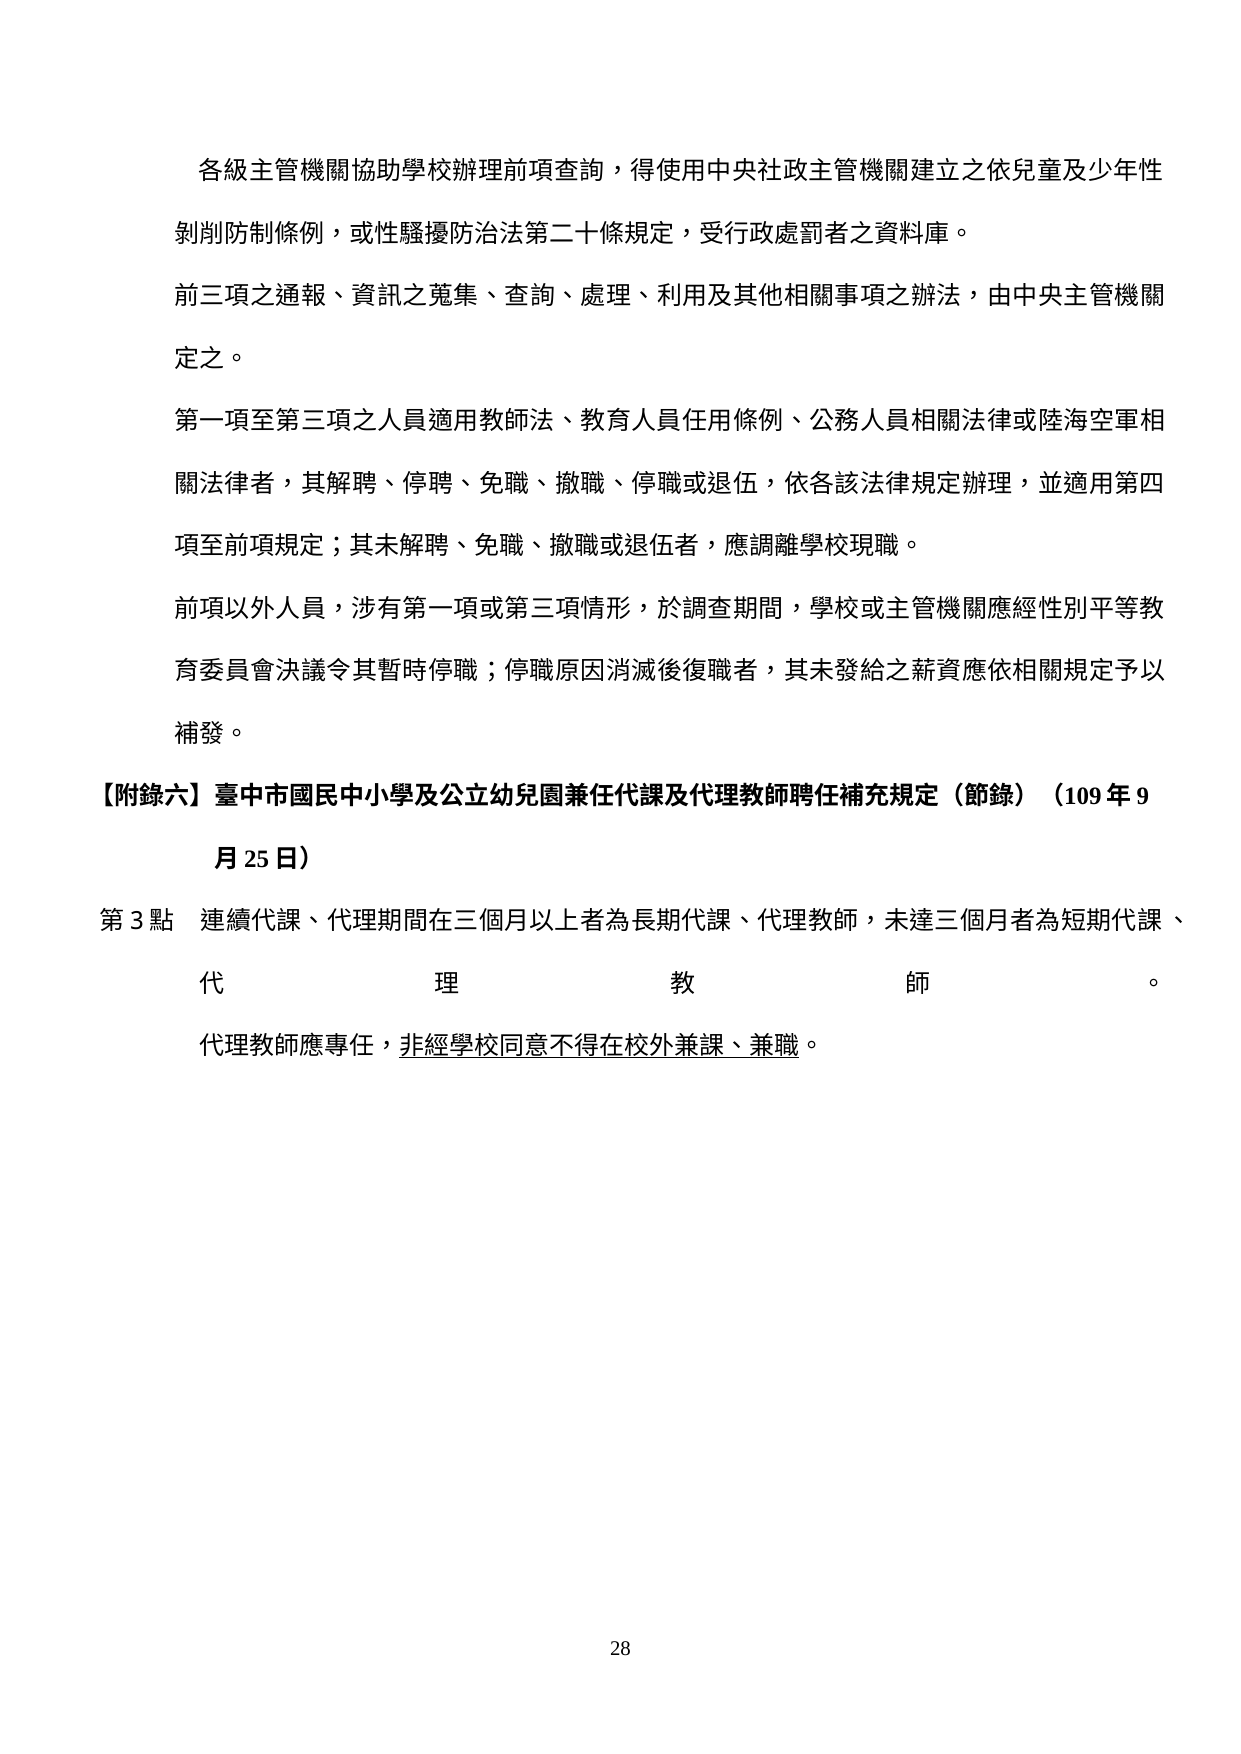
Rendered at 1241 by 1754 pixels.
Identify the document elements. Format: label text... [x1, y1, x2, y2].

text 前三項之通報、資訊之蒐集、查詢、處理、利用及其他相關事項之辦法，由中央主管機關定之。 [174, 252, 1166, 331]
text 各級主管機關協助學校辦理前項查詢，得使用中央社政主管機關建立之依兒童及少年性剝削防制條例，或性騷擾防治法第二十條規定，受行政處罰者之資料庫。 [74, 127, 1166, 252]
